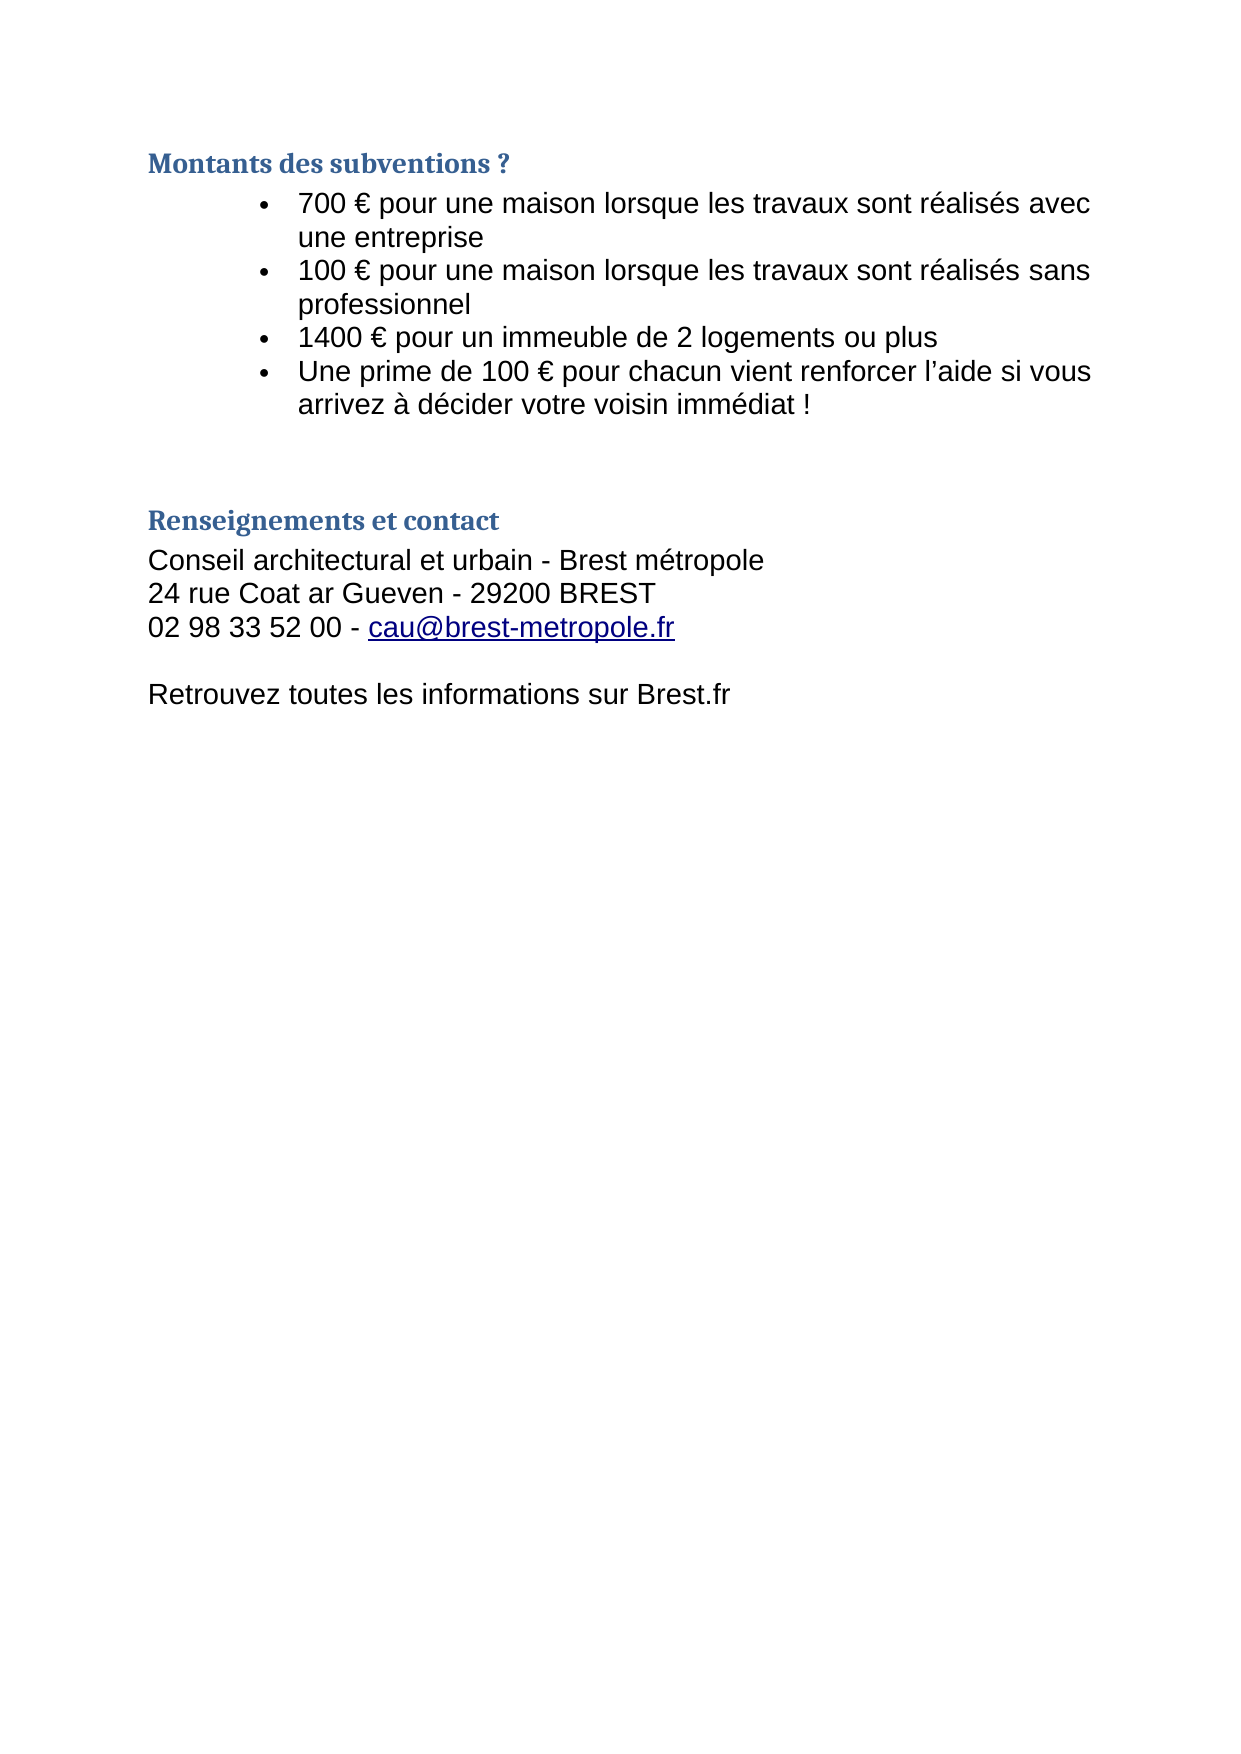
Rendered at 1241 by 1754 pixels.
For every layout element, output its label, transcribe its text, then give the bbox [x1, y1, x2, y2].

list 1400 € pour un immeuble de 2 logements ou plus [260, 320, 1093, 354]
list Une prime de 100 € pour chacun vient renforcer l’aide si vous arrivez à décider votre voisin immédiat ! [260, 354, 1093, 421]
text Conseil architectural et urbain - Brest métropole [148, 543, 1093, 577]
list 700 € pour une maison lorsque les travaux sont réalisés avec une entreprise [260, 186, 1093, 253]
subtitle Renseignements et contact [148, 504, 1093, 538]
list 100 € pour une maison lorsque les travaux sont réalisés sans professionnel [260, 253, 1093, 320]
text 02 98 33 52 00 - cau@brest-metropole.fr [148, 610, 1093, 644]
subtitle Montants des subventions ? [148, 148, 1093, 181]
text 24 rue Coat ar Gueven - 29200 BREST [148, 577, 1093, 610]
text Retrouvez toutes les informations sur Brest.fr [148, 677, 1093, 711]
